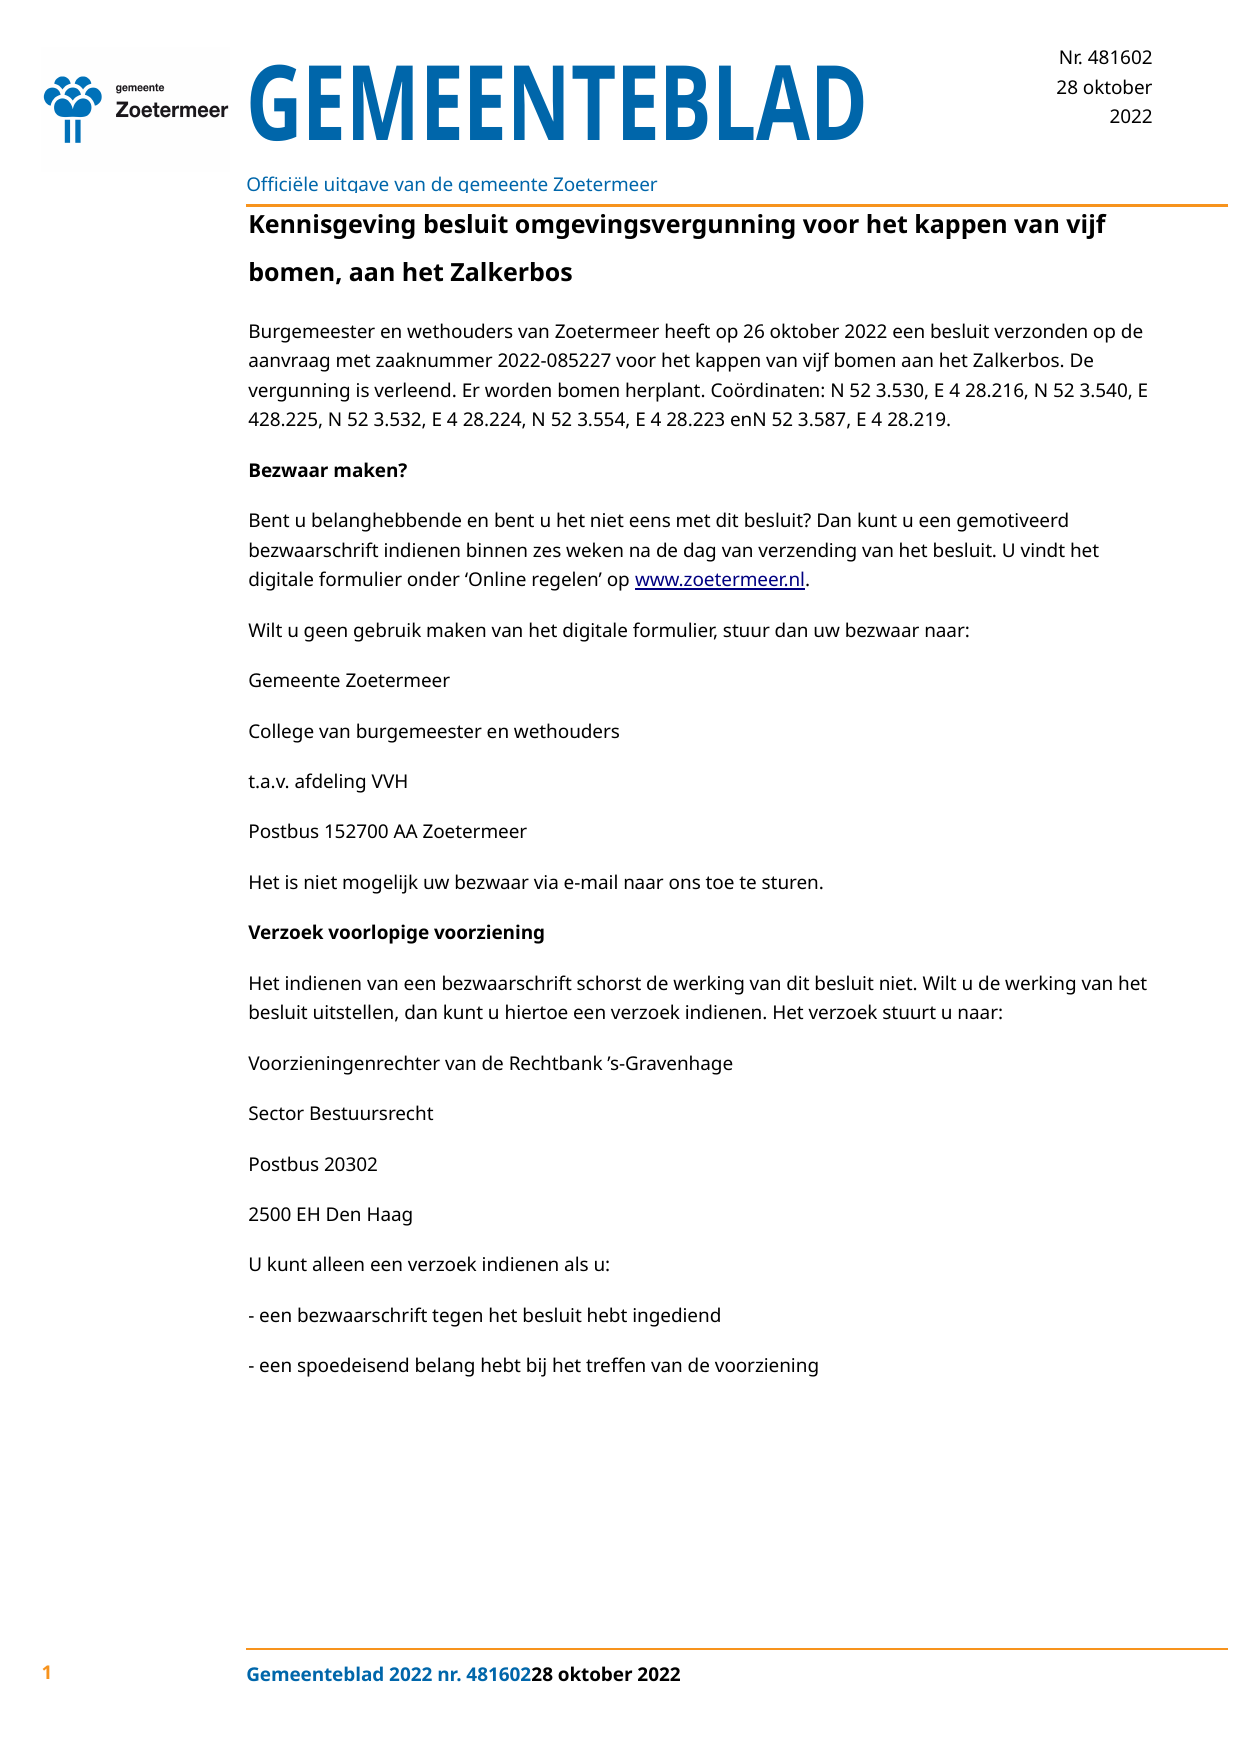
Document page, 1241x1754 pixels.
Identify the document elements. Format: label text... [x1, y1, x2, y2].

text Kennisgeving besluit omgevingsvergunning voor het kappen van vijf bomen, aan het Zalkerbos [248, 207, 1152, 288]
text t.a.v. afdeling VVH [248, 768, 1152, 794]
text 2500 EH Den Haag [248, 1201, 1152, 1227]
text Het is niet mogelijk uw bezwaar via e-mail naar ons toe te sturen. [248, 869, 1152, 895]
picture [41, 47, 231, 172]
text Bezwaar maken? [248, 457, 1152, 483]
text Postbus 20302 [248, 1151, 1152, 1177]
text U kunt alleen een verzoek indienen als u: [248, 1252, 1152, 1277]
text Burgemeester en wethouders van Zoetermeer heeft op 26 oktober 2022 een besluit verzonden op de aanvraag met zaaknummer 2022-085227 voor het kappen van vijf bomen aan het Zalkerbos. De vergunning is verleend. Er worden bomen herplant. Coördinaten: N 52 3.530, E 4 28.216, N 52 3.540, E 428.225, N 52 3.532, E 4 28.224, N 52 3.554, E 4 28.223 enN 52 3.587, E 4 28.219. [248, 318, 1152, 432]
text Voorzieningenrechter van de Rechtbank ’s-Gravenhage [248, 1050, 1152, 1076]
text Gemeente Zoetermeer [248, 667, 1152, 693]
text - een spoedeisend belang hebt bij het treffen van de voorziening [248, 1352, 1152, 1378]
text Verzoek voorlopige voorziening [248, 919, 1152, 945]
text Sector Bestuursrecht [248, 1100, 1152, 1126]
text - een bezwaarschrift tegen het besluit hebt ingediend [248, 1302, 1152, 1328]
text Wilt u geen gebruik maken van het digitale formulier, stuur dan uw bezwaar naar: [248, 617, 1152, 643]
text Postbus 152700 AA Zoetermeer [248, 819, 1152, 844]
text College van burgemeester en wethouders [248, 718, 1152, 744]
text Het indienen van een bezwaarschrift schorst de werking van dit besluit niet. Wilt u de werking van het besluit uitstellen, dan kunt u hiertoe een verzoek indienen. Het verzoek stuurt u naar: [248, 970, 1152, 1025]
text Bent u belanghebbende en bent u het niet eens met dit besluit? Dan kunt u een gemotiveerd bezwaarschrift indienen binnen zes weken na de dag van verzending van het besluit. U vindt het digitale formulier onder ‘Online regelen’ op www.zoetermeer.nl. [248, 507, 1152, 592]
